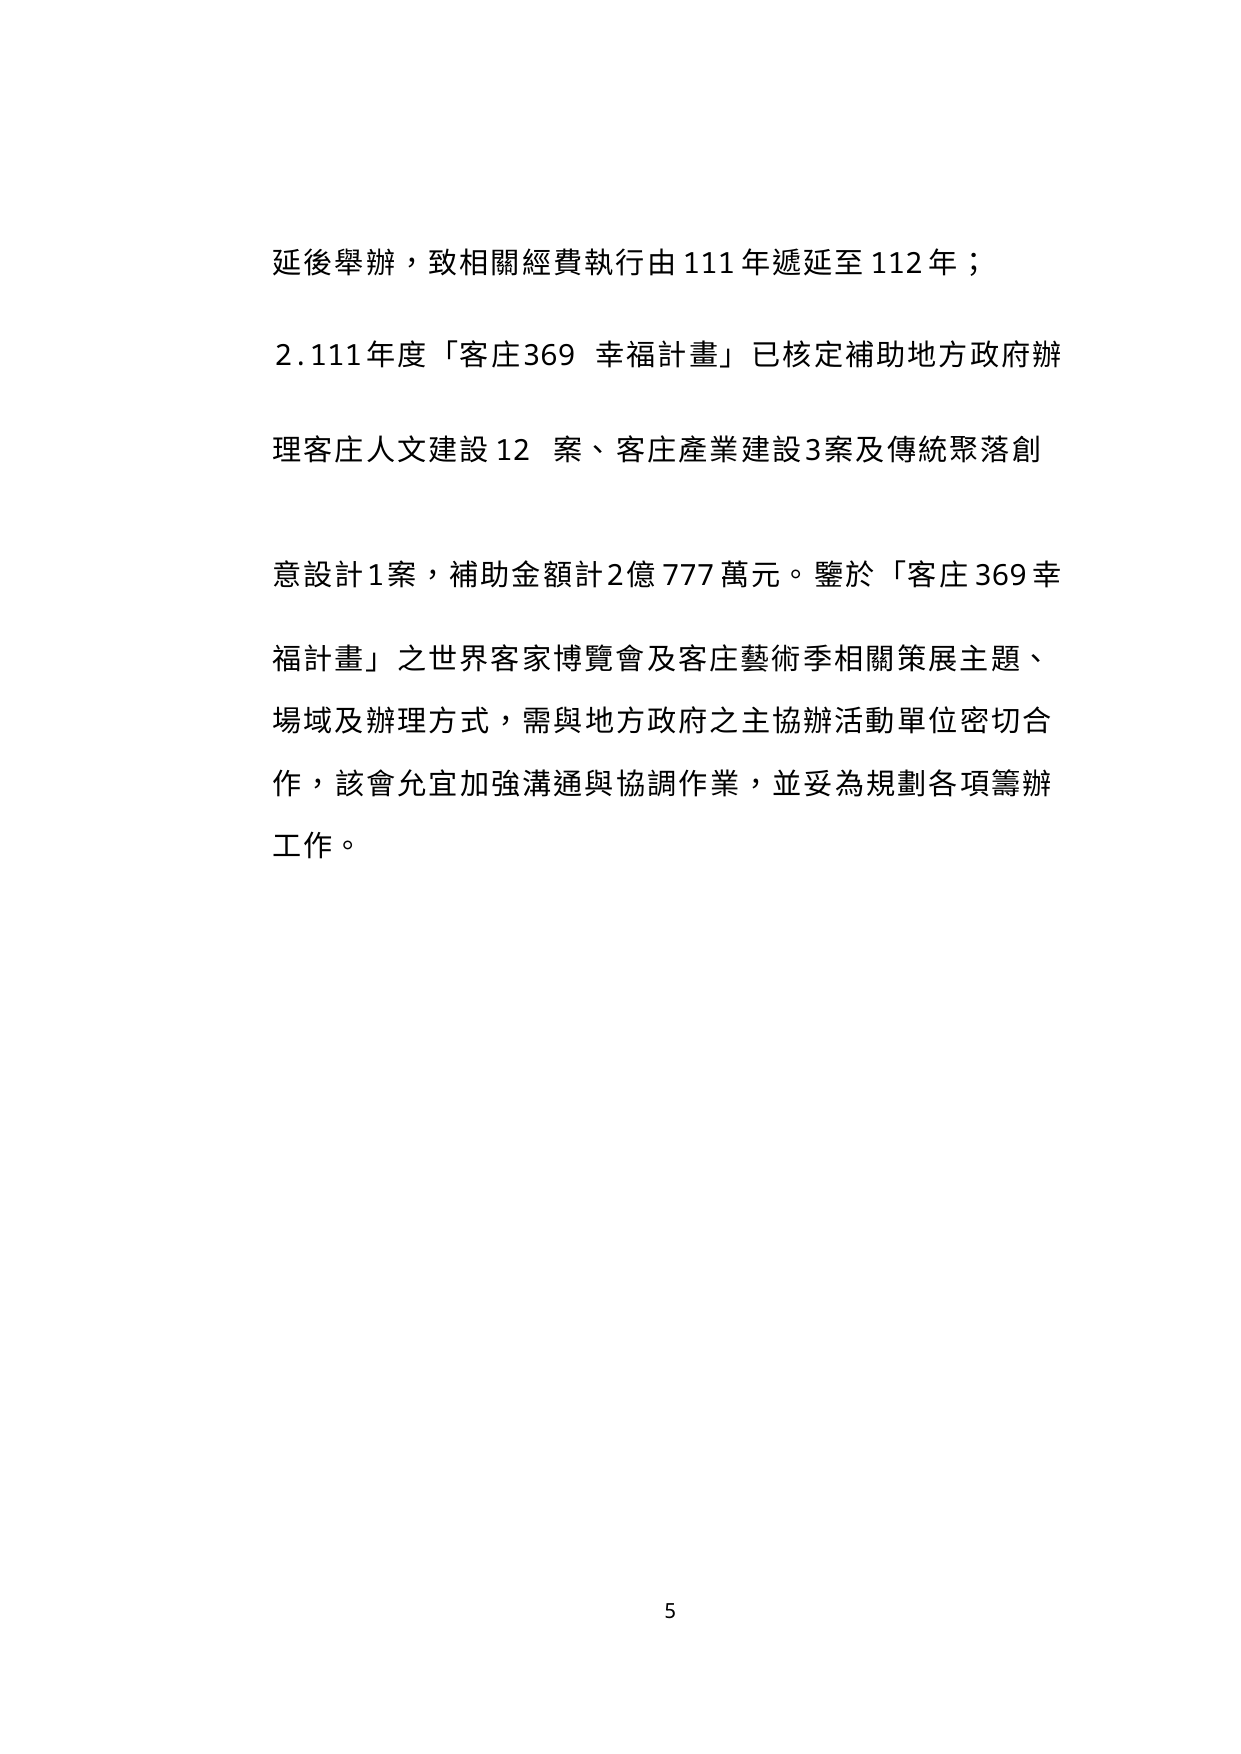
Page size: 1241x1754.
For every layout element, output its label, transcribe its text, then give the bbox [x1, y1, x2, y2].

text 詢據客委會說明：1.「客庄369幸福計畫」辦理之世界客家博覽會，因桃園市議會考量嚴重特殊傳染性肺炎疫情，決議要求延後至112年度辦理，客庄藝術季亦配合延後舉辦，致相關經費執行由111年遞延至112年；2.111年度「客庄369 幸福計畫」已核定補助地方政府辦理客庄人文建設12 案、客庄產業建設3案及傳統聚落創意設計1案，補助金額計2億777萬元。鑒於「客庄369幸福計畫」之世界客家博覽會及客庄藝術季相關策展主題、場域及辦理方式，需與地方政府之主協辦活動單位密切合作，該會允宜加強溝通與協調作業，並妥為規劃各項籌辦工作。 [266, 177, 1063, 865]
